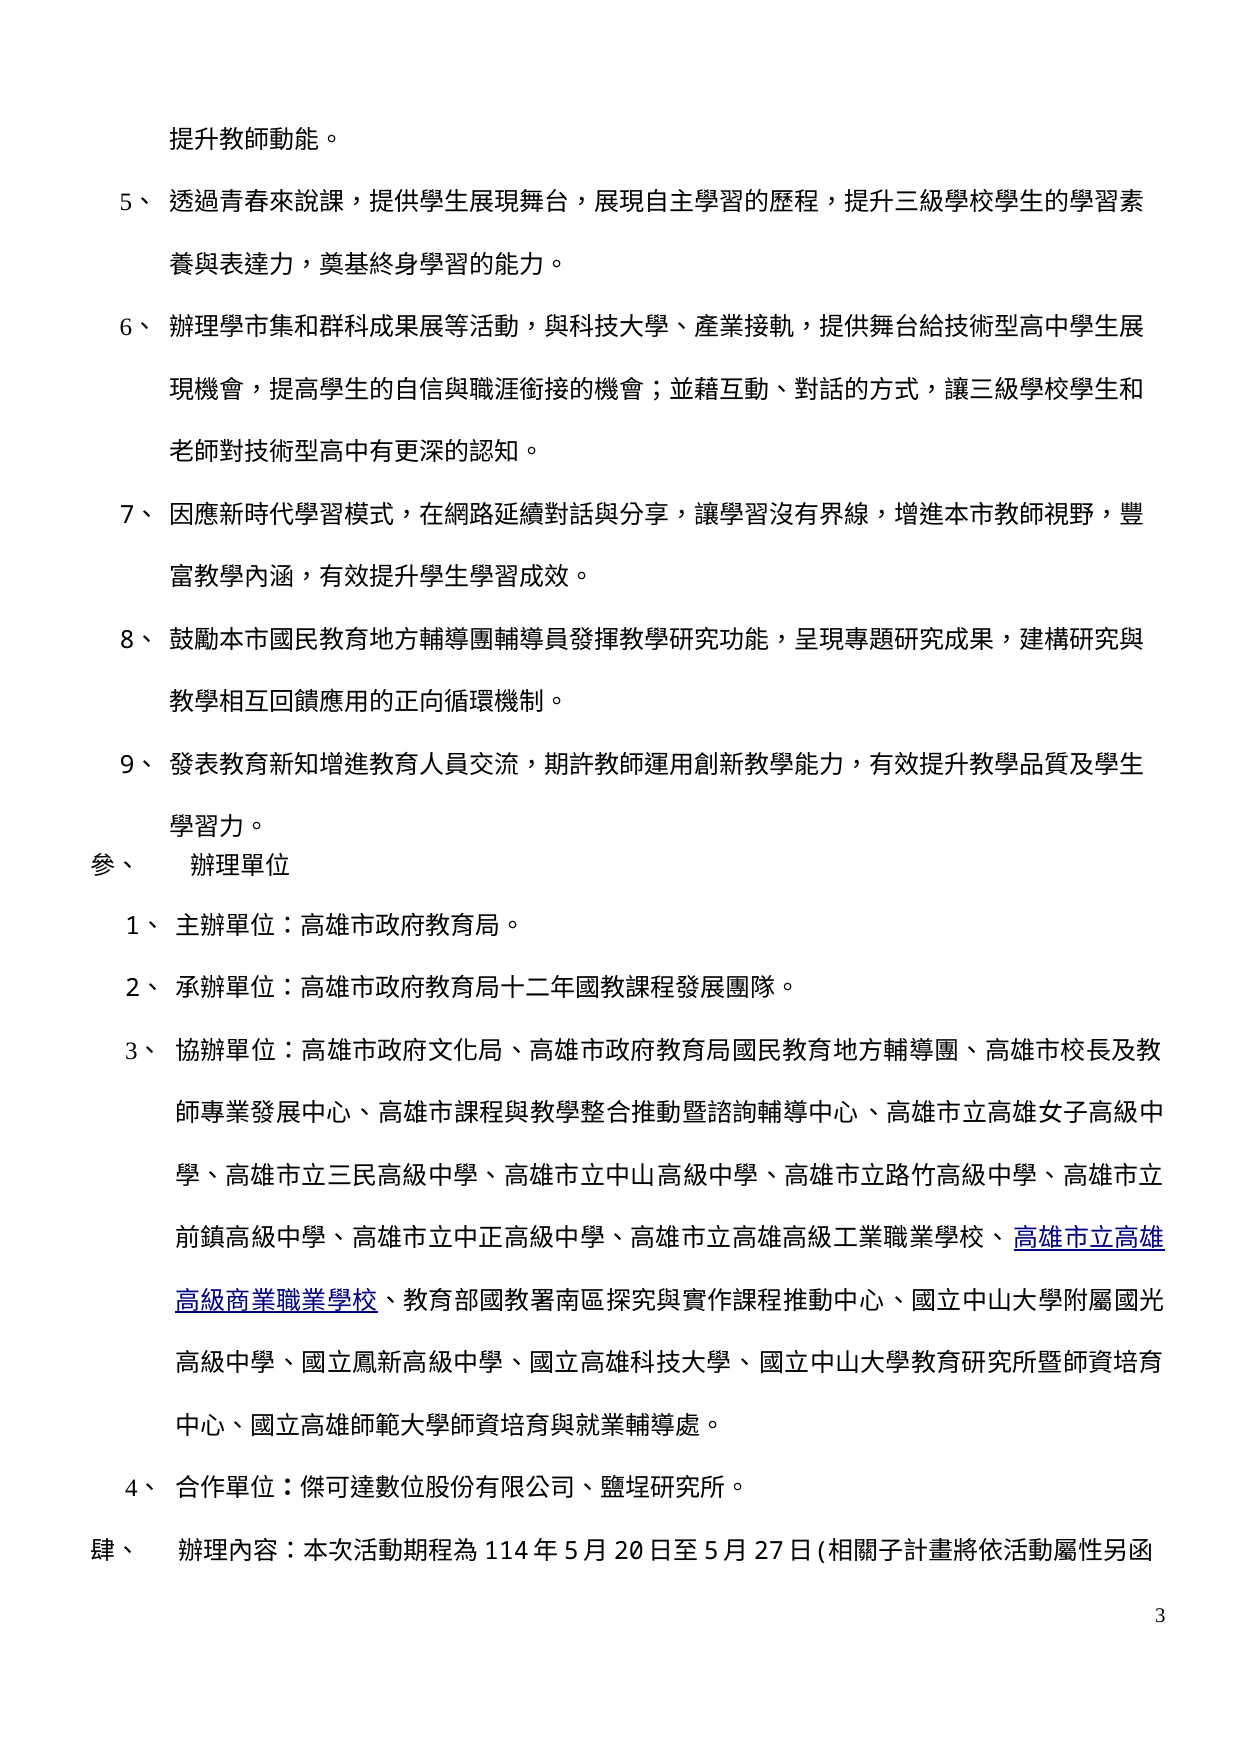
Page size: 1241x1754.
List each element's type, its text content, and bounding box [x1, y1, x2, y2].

list 協辦單位：高雄市政府文化局、高雄市政府教育局國民教育地方輔導團、高雄市校長及教師專業發展中心、高雄市課程與教學整合推動暨諮詢輔導中心、高雄市立高雄女子高級中學、高雄市立三民高級中學、高雄市立中山高級中學、高雄市立路竹高級中學、高雄市立前鎮高級中學、高雄市立中正高級中學、高雄市立高雄高級工業職業學校、高雄市立高雄高級商業職業學校、教育部國教署南區探究與實作課程推動中心、國立中山大學附屬國光高級中學、國立鳳新高級中學、國立高雄科技大學、國立中山大學教育研究所暨師資培育中心、國立高雄師範大學師資培育與就業輔導處。 [125, 1007, 1165, 1444]
list 主辦單位：高雄市政府教育局。 [125, 882, 1165, 944]
list 透過青春來說課，提供學生展現舞台，展現自主學習的歷程，提升三級學校學生的學習素養與表達力，奠基終身學習的能力。 [119, 158, 1165, 283]
list 合作單位：傑可達數位股份有限公司、鹽埕研究所。 [125, 1444, 1165, 1507]
list 發表教育新知增進教育人員交流，期許教師運用創新教學能力，有效提升教學品質及學生學習力。 [119, 721, 1165, 846]
list 辦理學市集和群科成果展等活動，與科技大學、產業接軌，提供舞台給技術型高中學生展現機會，提高學生的自信與職涯銜接的機會；並藉互動、對話的方式，讓三級學校學生和老師對技術型高中有更深的認知。 [119, 283, 1165, 471]
list 辦理單位 [90, 846, 1165, 882]
list 鼓勵本市國民教育地方輔導團輔導員發揮教學研究功能，呈現專題研究成果，建構研究與教學相互回饋應用的正向循環機制。 [119, 596, 1165, 721]
list 因應新時代學習模式，在網路延續對話與分享，讓學習沒有界線，增進本市教師視野，豐富教學內涵，有效提升學生學習成效。 [119, 471, 1165, 596]
list 辦理內容：本次活動期程為114年5月20日至5月27日(相關子計畫將依活動屬性另函各校) [90, 1507, 1165, 1569]
list 承辦單位：高雄市政府教育局十二年國教課程發展團隊。 [125, 944, 1165, 1007]
list 提升教師動能。 [119, 96, 1165, 158]
